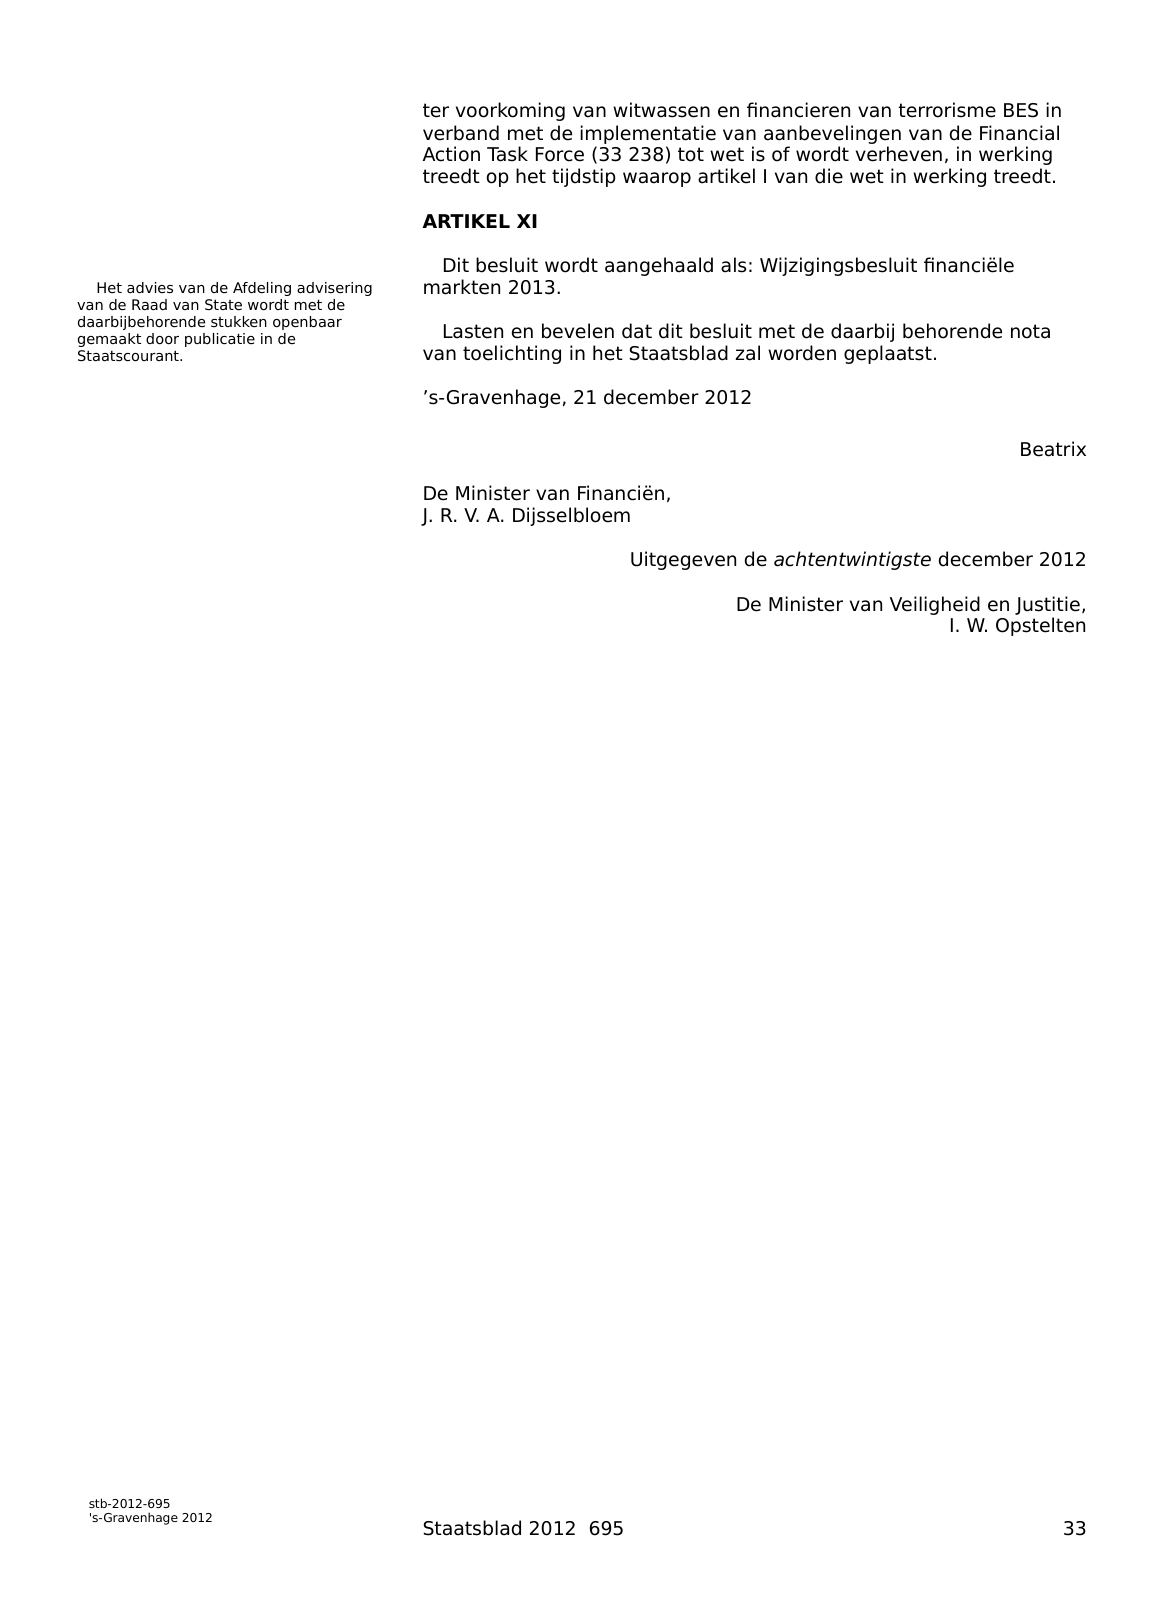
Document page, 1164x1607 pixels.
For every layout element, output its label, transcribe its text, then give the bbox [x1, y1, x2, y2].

text Het advies van de Afdeling advisering van de Raad van State wordt met de daarbijbehorende stukken openbaar gemaakt door publicatie in de Staatscourant. [77, 280, 396, 365]
text De Minister van Financiën, J. R. V. A. Dijsselbloem [422, 483, 1087, 527]
subtitle ARTIKEL XI [422, 211, 1087, 232]
text Beatrix [422, 439, 1087, 461]
text Lasten en bevelen dat dit besluit met de daarbij behorende nota van toelichting in het Staatsblad zal worden geplaatst. [422, 321, 1087, 365]
text ’s-Gravenhage, 21 december 2012 [422, 387, 1087, 409]
text De Minister van Veiligheid en Justitie, I. W. Opstelten [422, 593, 1087, 637]
text Dit besluit wordt aangehaald als: Wijzigingsbesluit financiële markten 2013. [422, 255, 1087, 299]
text stb-2012-695 [88, 1497, 323, 1511]
text 's-Gravenhage 2012 [88, 1511, 323, 1525]
text Uitgegeven de achtentwintigste december 2012 [422, 549, 1087, 571]
text ter voorkoming van witwassen en financieren van terrorisme BES in verband met de implementatie van aanbevelingen van de Financial Action Task Force (33 238) tot wet is of wordt verheven, in werking treedt op het tijdstip waarop artikel I van die wet in werking treedt. [422, 100, 1087, 188]
